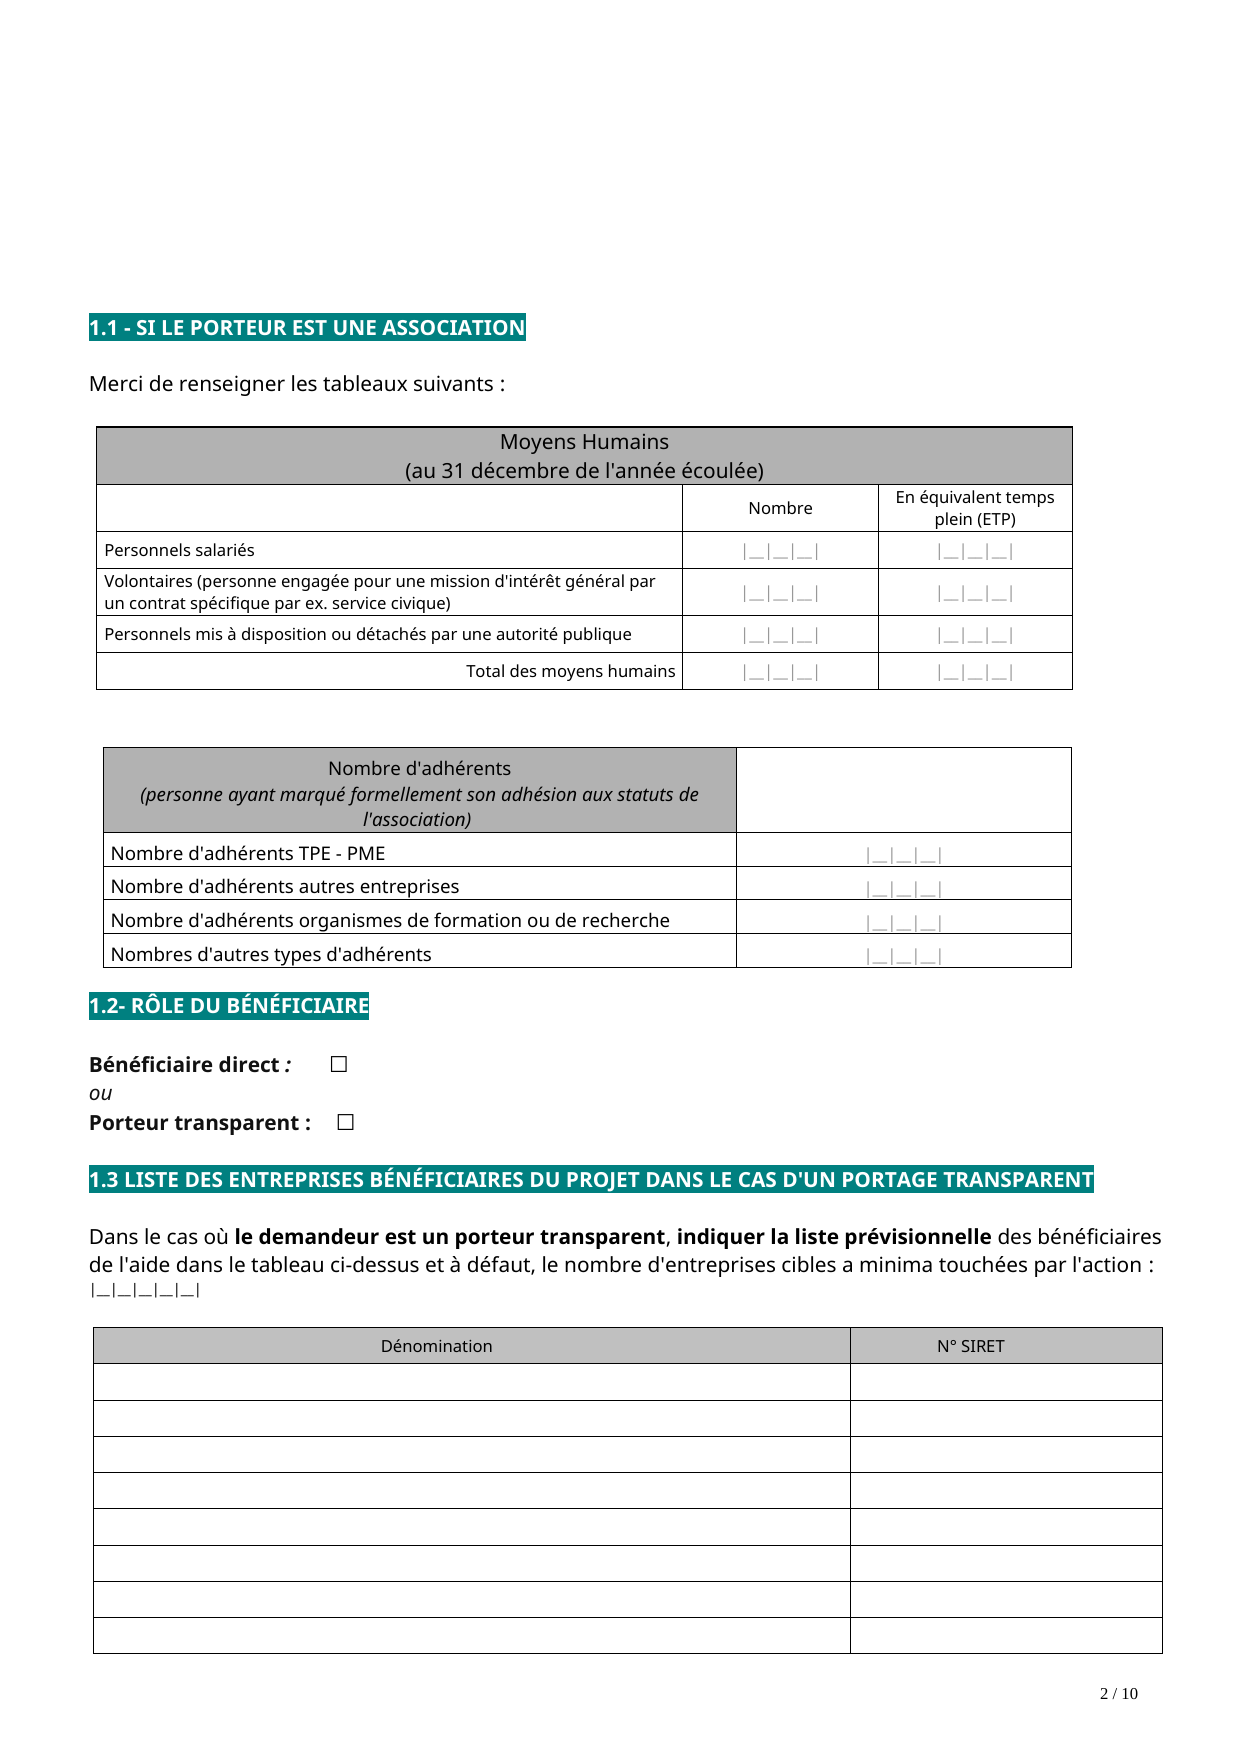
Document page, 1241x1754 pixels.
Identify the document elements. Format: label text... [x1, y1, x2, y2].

table_cell |__|__|__| [683, 653, 878, 689]
table_cell |__|__|__| [737, 900, 1071, 933]
table_header N° SIRET [851, 1328, 1162, 1363]
table_cell |__|__|__| [879, 532, 1072, 568]
table_cell |__|__|__| [683, 616, 878, 652]
table_cell [851, 1582, 1162, 1617]
text 1.1 - SI LE PORTEUR EST UNE ASSOCIATION [89, 313, 1175, 341]
table_cell Nombre [683, 485, 878, 531]
table_cell [94, 1582, 850, 1617]
table_cell Personnels salariés [97, 532, 682, 568]
table_cell |__|__|__| [683, 532, 878, 568]
table_cell |__|__|__| [879, 616, 1072, 652]
text |__|__|__|__|__| [89, 1279, 1175, 1299]
table_cell [851, 1401, 1162, 1436]
table_cell |__|__|__| [737, 833, 1071, 866]
table_cell Nombre d'adhérents TPE - PME [104, 833, 736, 866]
table_cell [97, 485, 682, 531]
table_cell Personnels mis à disposition ou détachés par une autorité publique [97, 616, 682, 652]
text Bénéficiaire direct : ☐ [89, 1048, 1175, 1078]
table_cell [851, 1546, 1162, 1581]
table_cell [851, 1437, 1162, 1472]
table_cell [851, 1618, 1162, 1653]
text Dans le cas où le demandeur est un porteur transparent, indiquer la liste prévisionnelle des bénéficiaires de l'aide dans le tableau ci-dessus et à défaut, le nombre d'entreprises cibles a minima touchées par l'action : [89, 1222, 1175, 1279]
table_cell |__|__|__| [683, 569, 878, 614]
table_cell [94, 1618, 850, 1653]
table_cell [94, 1401, 850, 1436]
table_cell [851, 1509, 1162, 1544]
table_cell [94, 1364, 850, 1399]
table_header Nombre d'adhérents (personne ayant marqué formellement son adhésion aux statuts de l'association) [104, 748, 736, 832]
table_cell |__|__|__| [737, 867, 1071, 899]
text 1.3 LISTE DES ENTREPRISES BÉNÉFICIAIRES DU PROJET DANS LE CAS D'UN PORTAGE TRANSPARENT [89, 1165, 1175, 1193]
table_cell Nombres d'autres types d'adhérents [104, 934, 736, 967]
text ou [89, 1078, 1175, 1107]
text 1.2- RÔLE DU BÉNÉFICIAIRE [89, 992, 1175, 1020]
text Porteur transparent : ☐ [89, 1107, 1175, 1137]
table_cell [94, 1473, 850, 1508]
table_cell [851, 1473, 1162, 1508]
table_header Dénomination [94, 1328, 850, 1363]
table_cell [851, 1364, 1162, 1399]
table_cell |__|__|__| [879, 653, 1072, 689]
table_cell [94, 1509, 850, 1544]
text Merci de renseigner les tableaux suivants : [89, 369, 1175, 398]
table_cell Nombre d'adhérents organismes de formation ou de recherche [104, 900, 736, 933]
table_cell Total des moyens humains [97, 653, 682, 689]
table_cell Nombre d'adhérents autres entreprises [104, 867, 736, 899]
table_cell Volontaires (personne engagée pour une mission d'intérêt général par un contrat spécifique par ex. service civique) [97, 569, 682, 614]
table_header Moyens Humains (au 31 décembre de l'année écoulée) [97, 428, 1072, 484]
table_cell |__|__|__| [879, 569, 1072, 614]
table_cell |__|__|__| [737, 934, 1071, 967]
table_header [737, 748, 1071, 832]
table_cell [94, 1437, 850, 1472]
table_cell En équivalent temps plein (ETP) [879, 485, 1072, 531]
table_cell [94, 1546, 850, 1581]
